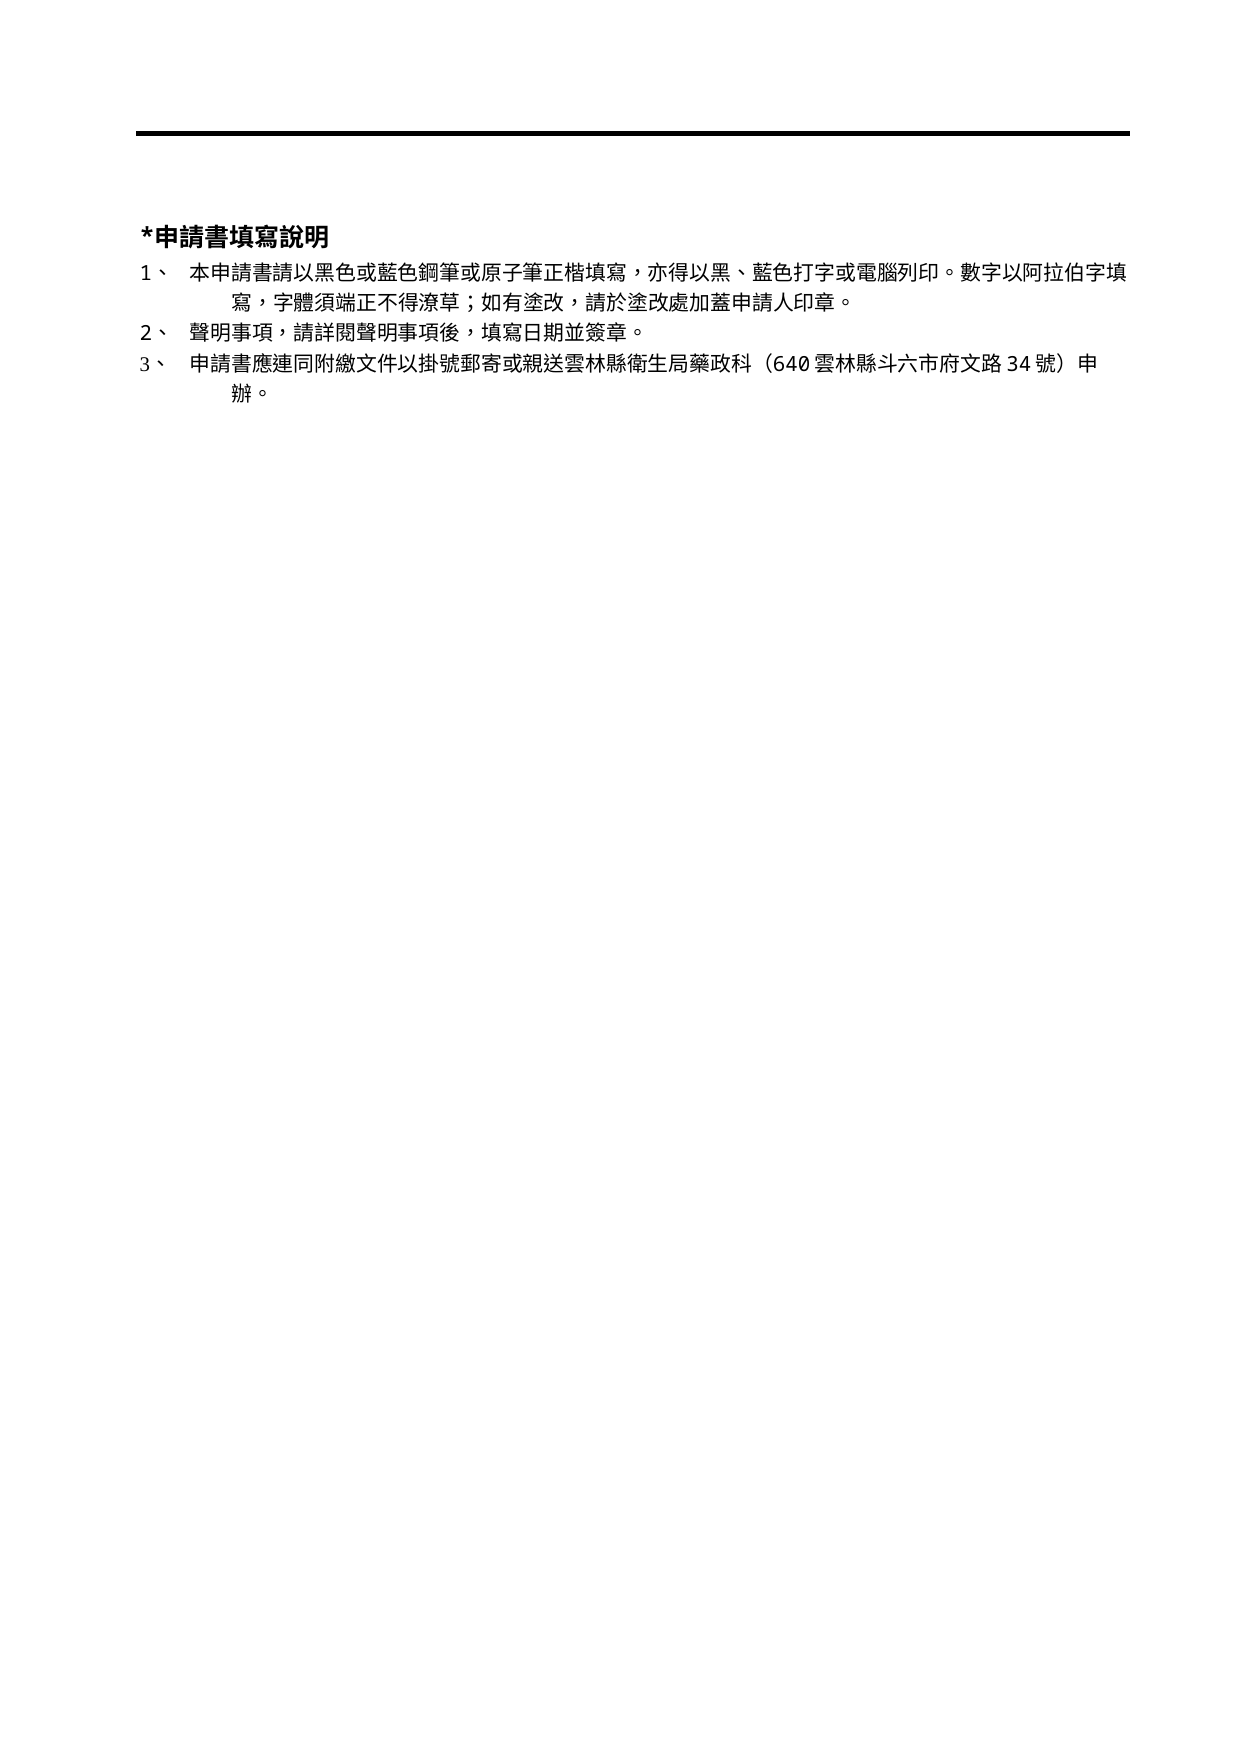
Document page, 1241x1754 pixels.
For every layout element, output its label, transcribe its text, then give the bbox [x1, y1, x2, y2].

table_cell [78, 131, 136, 407]
table_cell *申請書填寫說明 本申請書請以黑色或藍色鋼筆或原子筆正楷填寫，亦得以黑、藍色打字或電腦列印。數字以阿拉伯字填寫，字體須端正不得潦草；如有塗改，請於塗改處加蓋申請人印章。 聲明事項，請詳閱聲明事項後，填寫日期並簽章。 申請書應連同附繳文件以掛號郵寄或親送雲林縣衛生局藥政科（640雲林縣斗六市府文路34號）申辦。 [136, 136, 1130, 407]
table_cell [1130, 131, 1138, 407]
